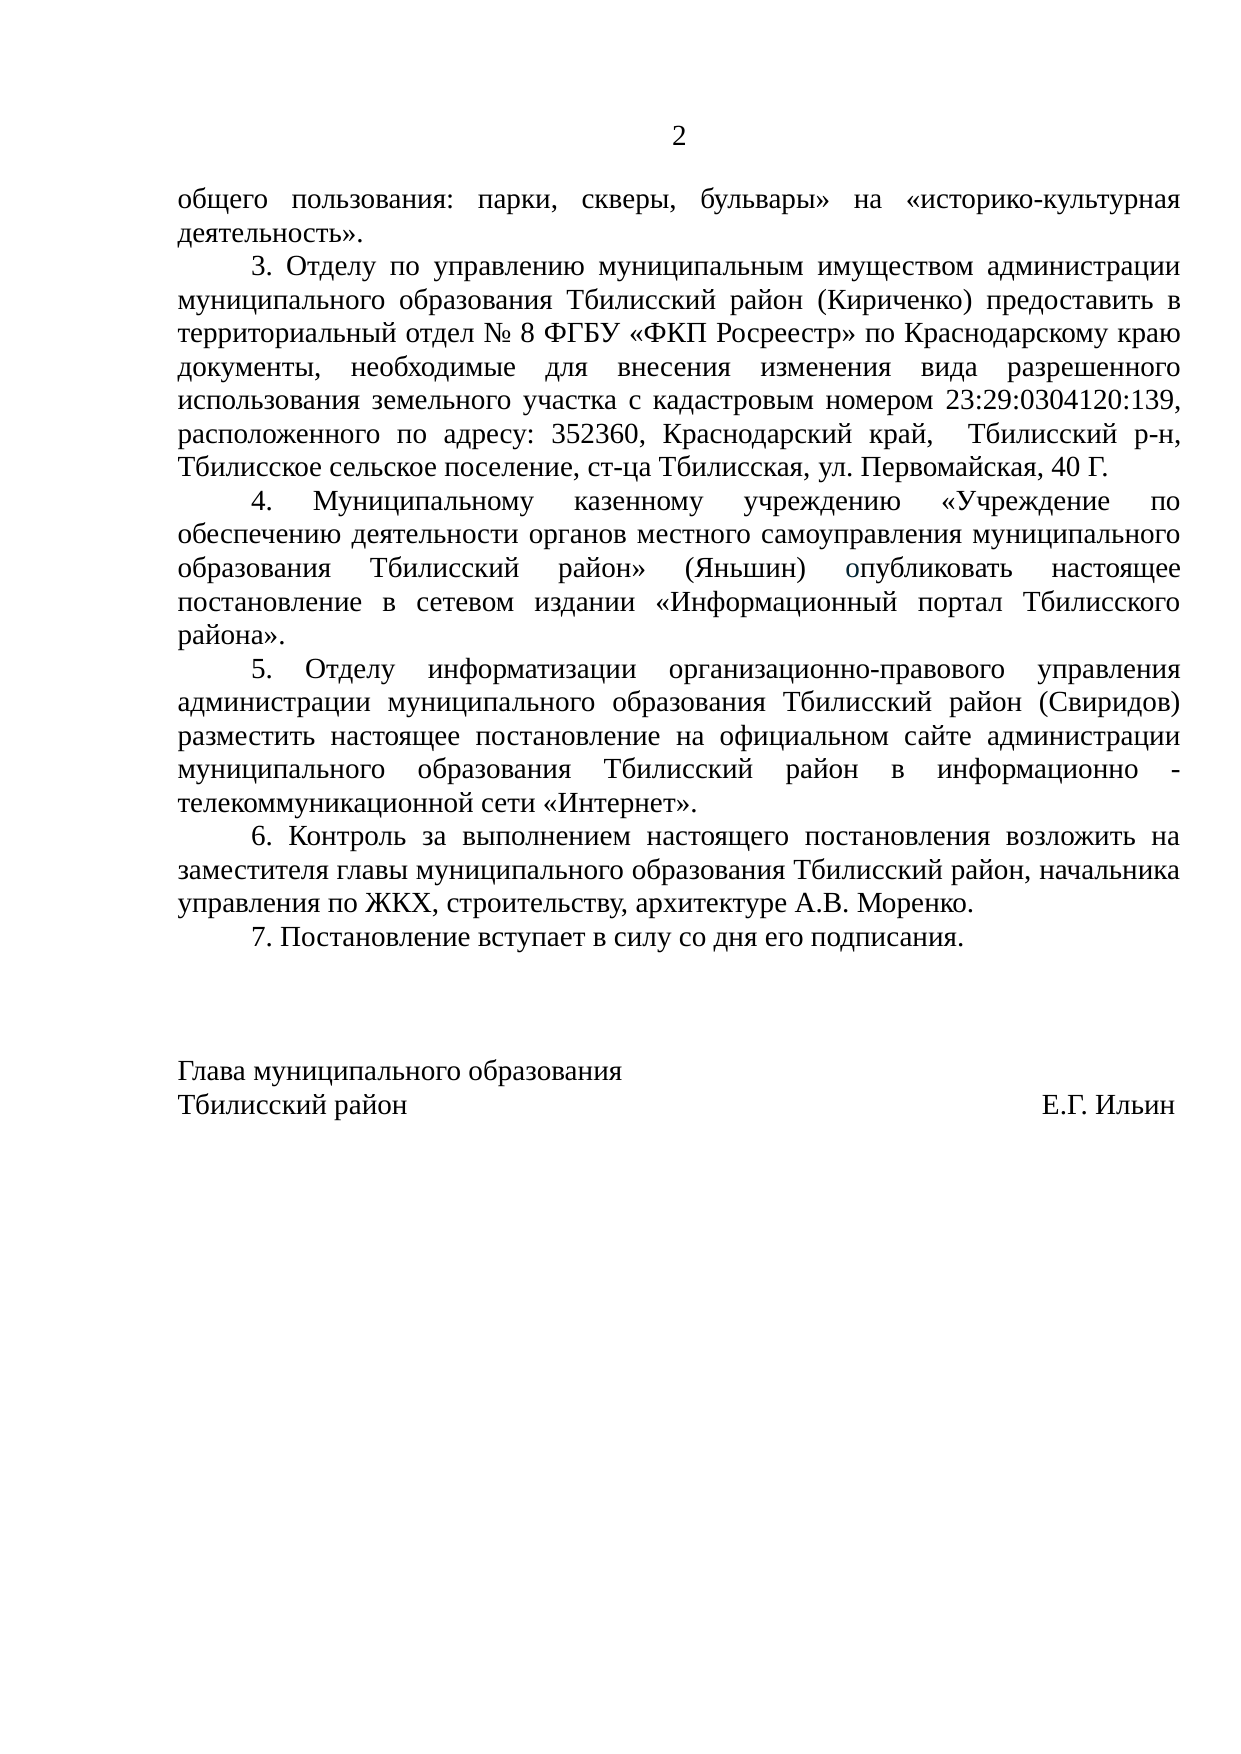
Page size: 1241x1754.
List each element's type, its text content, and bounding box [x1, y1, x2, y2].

text 5. Отделу информатизации организационно-правового управления администрации муниципального образования Тбилисский район (Свиридов) разместить настоящее постановление на официальном сайте администрации муниципального образования Тбилисский район в информационно - телекоммуникационной сети «Интернет». [177, 651, 1181, 818]
text Глава муниципального образования [177, 1053, 1181, 1087]
text 4. Муниципальному казенному учреждению «Учреждение по обеспечению деятельности органов местного самоуправления муниципального образования Тбилисский район» (Яньшин) опубликовать настоящее постановление в сетевом издании «Информационный портал Тбилисского района». [177, 483, 1181, 651]
text 6. Контроль за выполнением настоящего постановления возложить на заместителя главы муниципального образования Тбилисский район, начальника управления по ЖКХ, строительству, архитектуре А.В. Моренко. [177, 818, 1181, 919]
text общего пользования: парки, скверы, бульвары» на «историко-культурная деятельность». [177, 181, 1181, 248]
text Тбилисский район Е.Г. Ильин [177, 1087, 1181, 1120]
text 3. Отделу по управлению муниципальным имуществом администрации муниципального образования Тбилисский район (Кириченко) предоставить в территориальный отдел № 8 ФГБУ «ФКП Росреестр» по Краснодарскому краю документы, необходимые для внесения изменения вида разрешенного использования земельного участка с кадастровым номером 23:29:0304120:139, расположенного по адресу: 352360, Краснодарский край, Тбилисский р-н, Тбилисское сельское поселение, ст-ца Тбилисская, ул. Первомайская, 40 Г. [177, 248, 1181, 483]
text 7. Постановление вступает в силу со дня его подписания. [177, 919, 1181, 953]
